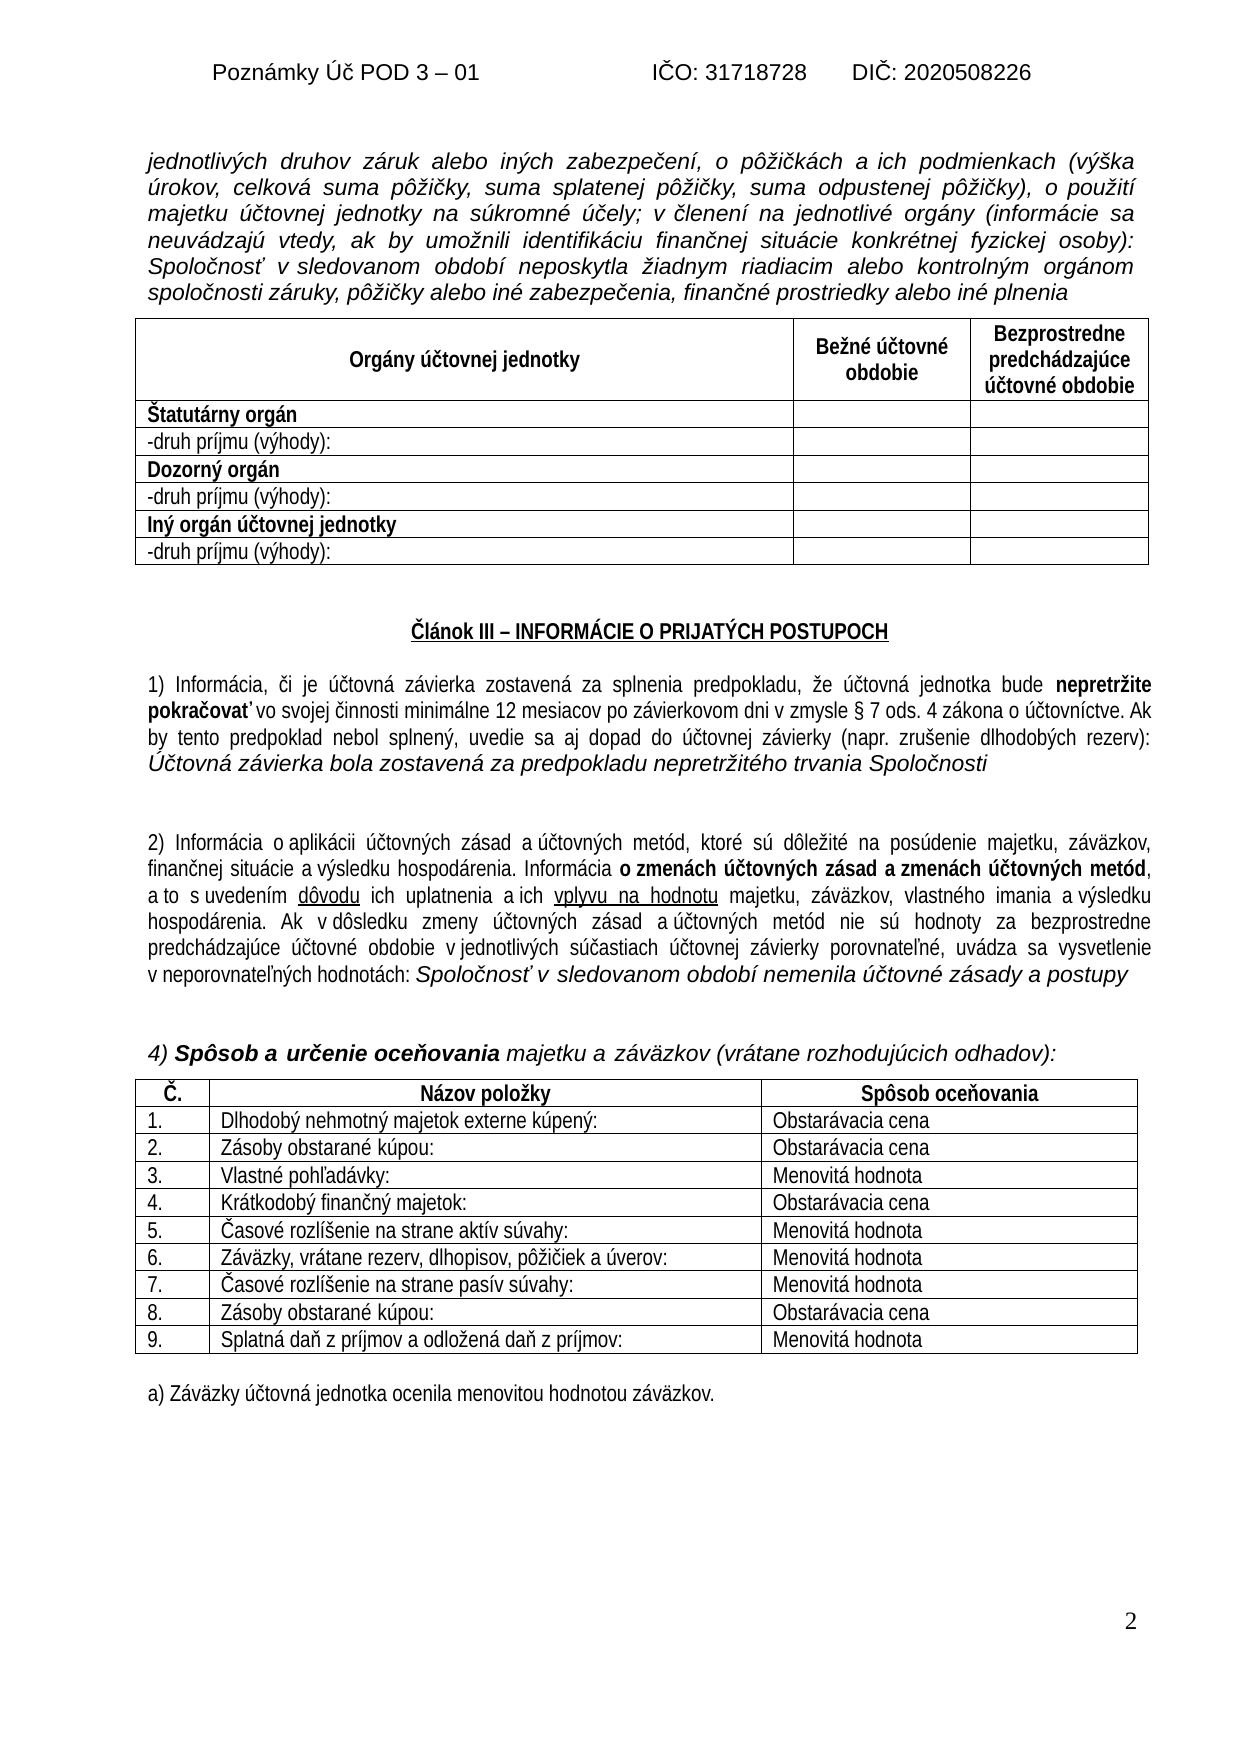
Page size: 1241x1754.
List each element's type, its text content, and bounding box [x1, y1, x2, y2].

table_cell Iný orgán účtovnej jednotky [136, 511, 793, 537]
table_cell 2. [136, 1134, 209, 1161]
table_cell Zásoby obstarané kúpou: [210, 1299, 761, 1325]
table_cell Dlhodobý nehmotný majetok externe kúpený: [210, 1107, 761, 1133]
table_header Orgány účtovnej jednotky [136, 319, 793, 399]
table_cell Obstarávacia cena [762, 1107, 1137, 1133]
table_cell Dozorný orgán [136, 456, 793, 482]
table_cell Štatutárny orgán [136, 401, 793, 427]
table_header Bežné účtovné obdobie [794, 319, 970, 399]
table_header Bezprostredne predchádzajúce účtovné obdobie [971, 319, 1148, 399]
table_cell 4. [136, 1189, 209, 1216]
table_cell 3. [136, 1162, 209, 1188]
table_cell Menovitá hodnota [762, 1326, 1137, 1352]
table_cell druh príjmu (výhody): [136, 428, 793, 455]
table_cell 1. [136, 1107, 209, 1133]
table_cell druh príjmu (výhody): [136, 483, 793, 509]
table_cell druh príjmu (výhody): [136, 538, 793, 564]
table_cell Obstarávacia cena [762, 1299, 1137, 1325]
table_cell [971, 483, 1148, 509]
text jednotlivých druhov záruk alebo iných zabezpečení, o pôžičkách a ich podmienkach (výška úrokov, celková suma pôžičky, suma splatenej pôžičky, suma odpustenej pôžičky), o použití majetku účtovnej jednotky na súkromné účely; v členení na jednotlivé orgány (informácie sa neuvádzajú vtedy, ak by umožnili identifikáciu finančnej situácie konkrétnej fyzickej osoby): Spoločnosť v sledovanom období neposkytla žiadnym riadiacim alebo kontrolným orgánom spoločnosti záruky, pôžičky alebo iné zabezpečenia, finančné prostriedky alebo iné plnenia [148, 148, 1137, 306]
table_cell Obstarávacia cena [762, 1189, 1137, 1216]
table_cell [794, 401, 970, 427]
table_cell [794, 483, 970, 509]
table_cell Menovitá hodnota [762, 1244, 1137, 1270]
table_cell 5. [136, 1217, 209, 1243]
table_header Č. [136, 1080, 209, 1106]
table_cell Vlastné pohľadávky: [210, 1162, 761, 1188]
table_cell [971, 401, 1148, 427]
table_cell 8. [136, 1299, 209, 1325]
table_cell Záväzky, vrátane rezerv, dlhopisov, pôžičiek a úverov: [210, 1244, 761, 1270]
table_cell [971, 511, 1148, 537]
table_cell Časové rozlíšenie na strane pasív súvahy: [210, 1271, 761, 1298]
table_cell [971, 456, 1148, 482]
table_cell [794, 511, 970, 537]
table_cell Časové rozlíšenie na strane aktív súvahy: [210, 1217, 761, 1243]
table_cell Menovitá hodnota [762, 1217, 1137, 1243]
table_cell [794, 538, 970, 564]
text 2) Informácia o aplikácii účtovných zásad a účtovných metód, ktoré sú dôležité na posúdenie majetku, záväzkov, finančnej situácie a výsledku hospodárenia. Informácia o zmenách účtovných zásad a zmenách účtovných metód, a to s uvedením dôvodu ich uplatnenia a ich vplyvu na hodnotu majetku, záväzkov, vlastného imania a výsledku hospodárenia. Ak v dôsledku zmeny účtovných zásad a účtovných metód nie sú hodnoty za bezprostredne predchádzajúce účtovné obdobie v jednotlivých súčastiach účtovnej závierky porovnateľné, uvádza sa vysvetlenie v neporovnateľných hodnotách: Spoločnosť v sledovanom období nemenila účtovné zásady a postupy [148, 829, 1152, 987]
table_cell Menovitá hodnota [762, 1271, 1137, 1298]
text 1) Informácia, či je účtovná závierka zostavená za splnenia predpokladu, že účtovná jednotka bude nepretržite pokračovať vo svojej činnosti minimálne 12 mesiacov po závierkovom dni v zmysle § 7 ods. 4 zákona o účtovníctve. Ak by tento predpoklad nebol splnený, uvedie sa aj dopad do účtovnej závierky (napr. zrušenie dlhodobých rezerv): Účtovná závierka bola zostavená za predpokladu nepretržitého trvania Spoločnosti [148, 671, 1152, 776]
text 4) Spôsob a určenie oceňovania majetku a záväzkov (vrátane rozhodujúcich odhadov): [148, 1040, 1152, 1066]
table_cell 7. [136, 1271, 209, 1298]
table_cell Menovitá hodnota [762, 1162, 1137, 1188]
table_cell [794, 456, 970, 482]
table_header Názov položky [210, 1080, 761, 1106]
table_cell [971, 538, 1148, 564]
table_cell Splatná daň z príjmov a odložená daň z príjmov: [210, 1326, 761, 1352]
table_cell Zásoby obstarané kúpou: [210, 1134, 761, 1161]
table_cell Obstarávacia cena [762, 1134, 1137, 1161]
table_cell Krátkodobý finančný majetok: [210, 1189, 761, 1216]
text Článok III – INFORMÁCIE O PRIJATÝCH POSTUPOCH [148, 618, 1152, 644]
text a) Záväzky účtovná jednotka ocenila menovitou hodnotou záväzkov. [148, 1380, 1137, 1406]
table_header Spôsob oceňovania [762, 1080, 1137, 1106]
table_cell [794, 428, 970, 455]
table_cell [971, 428, 1148, 455]
table_cell 6. [136, 1244, 209, 1270]
table_cell 9. [136, 1326, 209, 1352]
